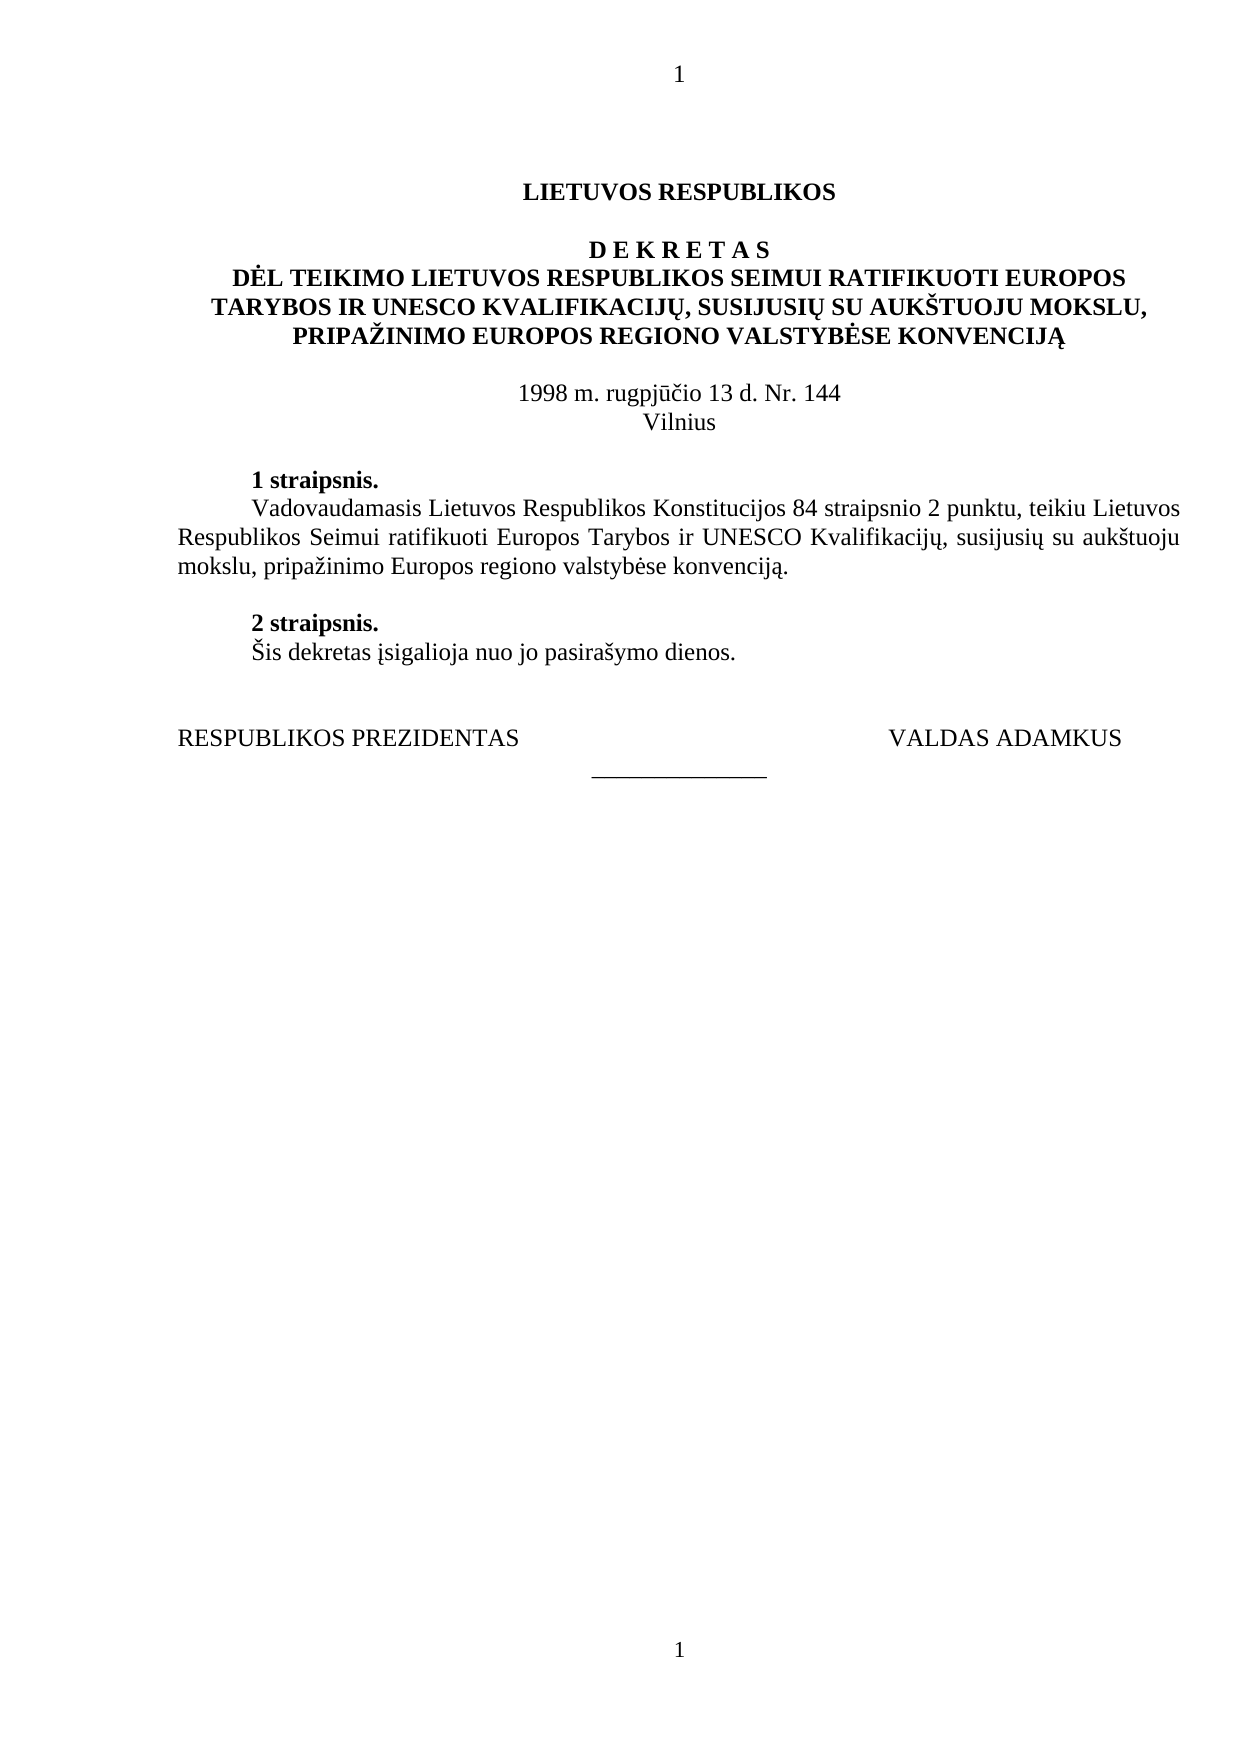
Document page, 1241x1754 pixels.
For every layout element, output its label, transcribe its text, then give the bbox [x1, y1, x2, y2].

text D E K R E T A S [177, 235, 1181, 263]
text Vadovaudamasis Lietuvos Respublikos Konstitucijos 84 straipsnio 2 punktu, teikiu Lietuvos Respublikos Seimui ratifikuoti Europos Tarybos ir UNESCO Kvalifikacijų, susijusių su aukštuoju mokslu, pripažinimo Europos regiono valstybėse konvenciją. [177, 493, 1181, 580]
text Šis dekretas įsigalioja nuo jo pasirašymo dienos. [177, 637, 1181, 666]
text DĖL TEIKIMO LIETUVOS RESPUBLIKOS SEIMUI RATIFIKUOTI EUROPOS TARYBOS IR UNESCO KVALIFIKACIJŲ, SUSIJUSIŲ SU AUKŠTUOJU MOKSLU, PRIPAŽINIMO EUROPOS REGIONO VALSTYBĖSE KONVENCIJĄ [177, 263, 1181, 350]
text RESPUBLIKOS PREZIDENTAS VALDAS ADAMKUS [177, 723, 1181, 752]
text Vilnius [177, 407, 1181, 436]
text 1 straipsnis. [177, 465, 1181, 493]
text 2 straipsnis. [177, 608, 1181, 637]
text 1998 m. rugpjūčio 13 d. Nr. 144 [177, 378, 1181, 407]
text ______________ [177, 752, 1181, 781]
text LIETUVOS RESPUBLIKOS [177, 177, 1181, 206]
